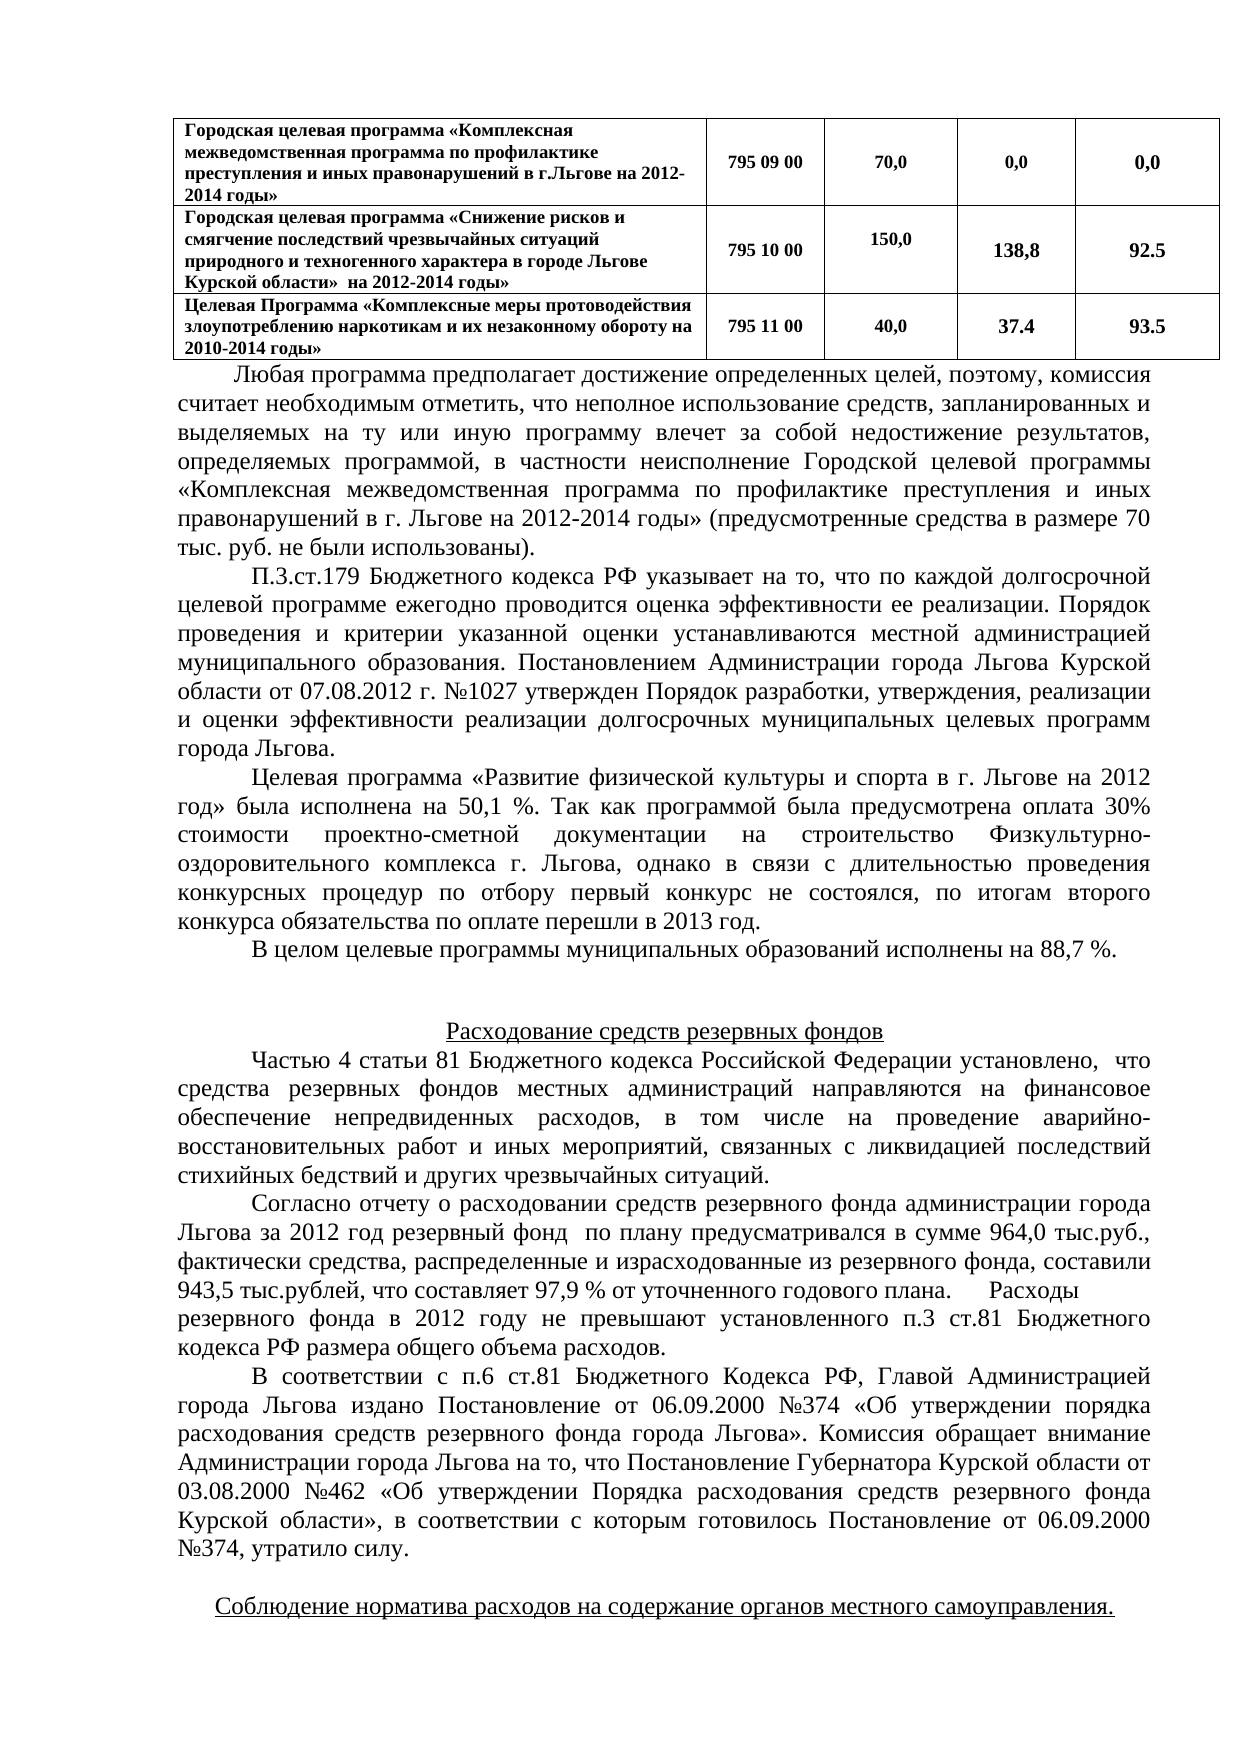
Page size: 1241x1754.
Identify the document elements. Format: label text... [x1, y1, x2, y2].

table_cell Городская целевая программа «Комплексная межведомственная программа по профилактике преступления и иных правонарушений в г.Льгове на 2012-2014 годы» [174, 119, 706, 205]
table_cell 795 11 00 [707, 294, 824, 358]
text В соответствии с п.6 ст.81 Бюджетного Кодекса РФ, Главой Администрацией города Льгова издано Постановление от 06.09.2000 №374 «Об утверждении порядка расходования средств резервного фонда города Льгова». Комиссия обращает внимание Администрации города Льгова на то, что Постановление Губернатора Курской области от 03.08.2000 №462 «Об утверждении Порядка расходования средств резервного фонда Курской области», в соответствии с которым готовилось Постановление от 06.09.2000 №374, утратило силу. [177, 1361, 1152, 1562]
table_cell Городская целевая программа «Снижение рисков и смягчение последствий чрезвычайных ситуаций природного и техногенного характера в городе Льгове Курской области» на 2012-2014 годы» [174, 206, 706, 293]
text П.3.ст.179 Бюджетного кодекса РФ указывает на то, что по каждой долгосрочной целевой программе ежегодно проводится оценка эффективности ее реализации. Порядок проведения и критерии указанной оценки устанавливаются местной администрацией муниципального образования. Постановлением Администрации города Льгова Курской области от 07.08.2012 г. №1027 утвержден Порядок разработки, утверждения, реализации и оценки эффективности реализации долгосрочных муниципальных целевых программ города Льгова. [177, 561, 1152, 762]
table_cell 0,0 [958, 119, 1075, 205]
table_cell 138,8 [958, 206, 1075, 293]
text Частью 4 статьи 81 Бюджетного кодекса Российской Федерации установлено, что средства резервных фондов местных администраций направляются на финансовое обеспечение непредвиденных расходов, в том числе на проведение аварийно-восстановительных работ и иных мероприятий, связанных с ликвидацией последствий стихийных бедствий и других чрезвычайных ситуаций. [177, 1045, 1152, 1188]
text Соблюдение норматива расходов на содержание органов местного самоуправления. [177, 1591, 1152, 1620]
text Любая программа предполагает достижение определенных целей, поэтому, комиссия считает необходимым отметить, что неполное использование средств, запланированных и выделяемых на ту или иную программу влечет за собой недостижение результатов, определяемых программой, в частности неисполнение Городской целевой программы «Комплексная межведомственная программа по профилактике преступления и иных правонарушений в г. Льгове на 2012-2014 годы» (предусмотренные средства в размере 70 тыс. руб. не были использованы). [177, 360, 1152, 561]
text Согласно отчету о расходовании средств резервного фонда администрации города Льгова за 2012 год резервный фонд по плану предусматривался в сумме 964,0 тыс.руб., фактически средства, распределенные и израсходованные из резервного фонда, составили 943,5 тыс.рублей, что составляет 97,9 % от уточненного годового плана. Расходы резервного фонда в 2012 году не превышают установленного п.3 ст.81 Бюджетного кодекса РФ размера общего объема расходов. [177, 1188, 1152, 1361]
text Целевая программа «Развитие физической культуры и спорта в г. Льгове на 2012 год» была исполнена на 50,1 %. Так как программой была предусмотрена оплата 30% стоимости проектно-сметной документации на строительство Физкультурно-оздоровительного комплекса г. Льгова, однако в связи с длительностью проведения конкурсных процедур по отбору первый конкурс не состоялся, по итогам второго конкурса обязательства по оплате перешли в 2013 год. [177, 762, 1152, 934]
table_cell 150,0 [825, 206, 957, 293]
table_cell 0,0 [1076, 119, 1219, 205]
text Расходование средств резервных фондов [177, 1016, 1152, 1045]
table_cell 795 09 00 [707, 119, 824, 205]
table_cell 93,5 [1076, 294, 1219, 358]
table_cell 40,0 [825, 294, 957, 358]
table_cell 92,5 [1076, 206, 1219, 293]
table_cell 795 10 00 [707, 206, 824, 293]
table_cell 37,4 [958, 294, 1075, 358]
text В целом целевые программы муниципальных образований исполнены на 88,7 %. [177, 934, 1152, 963]
table_cell Целевая Программа «Комплексные меры протоводействия злоупотреблению наркотикам и их незаконному обороту на 2010-2014 годы» [174, 294, 706, 358]
table_cell 70,0 [825, 119, 957, 205]
